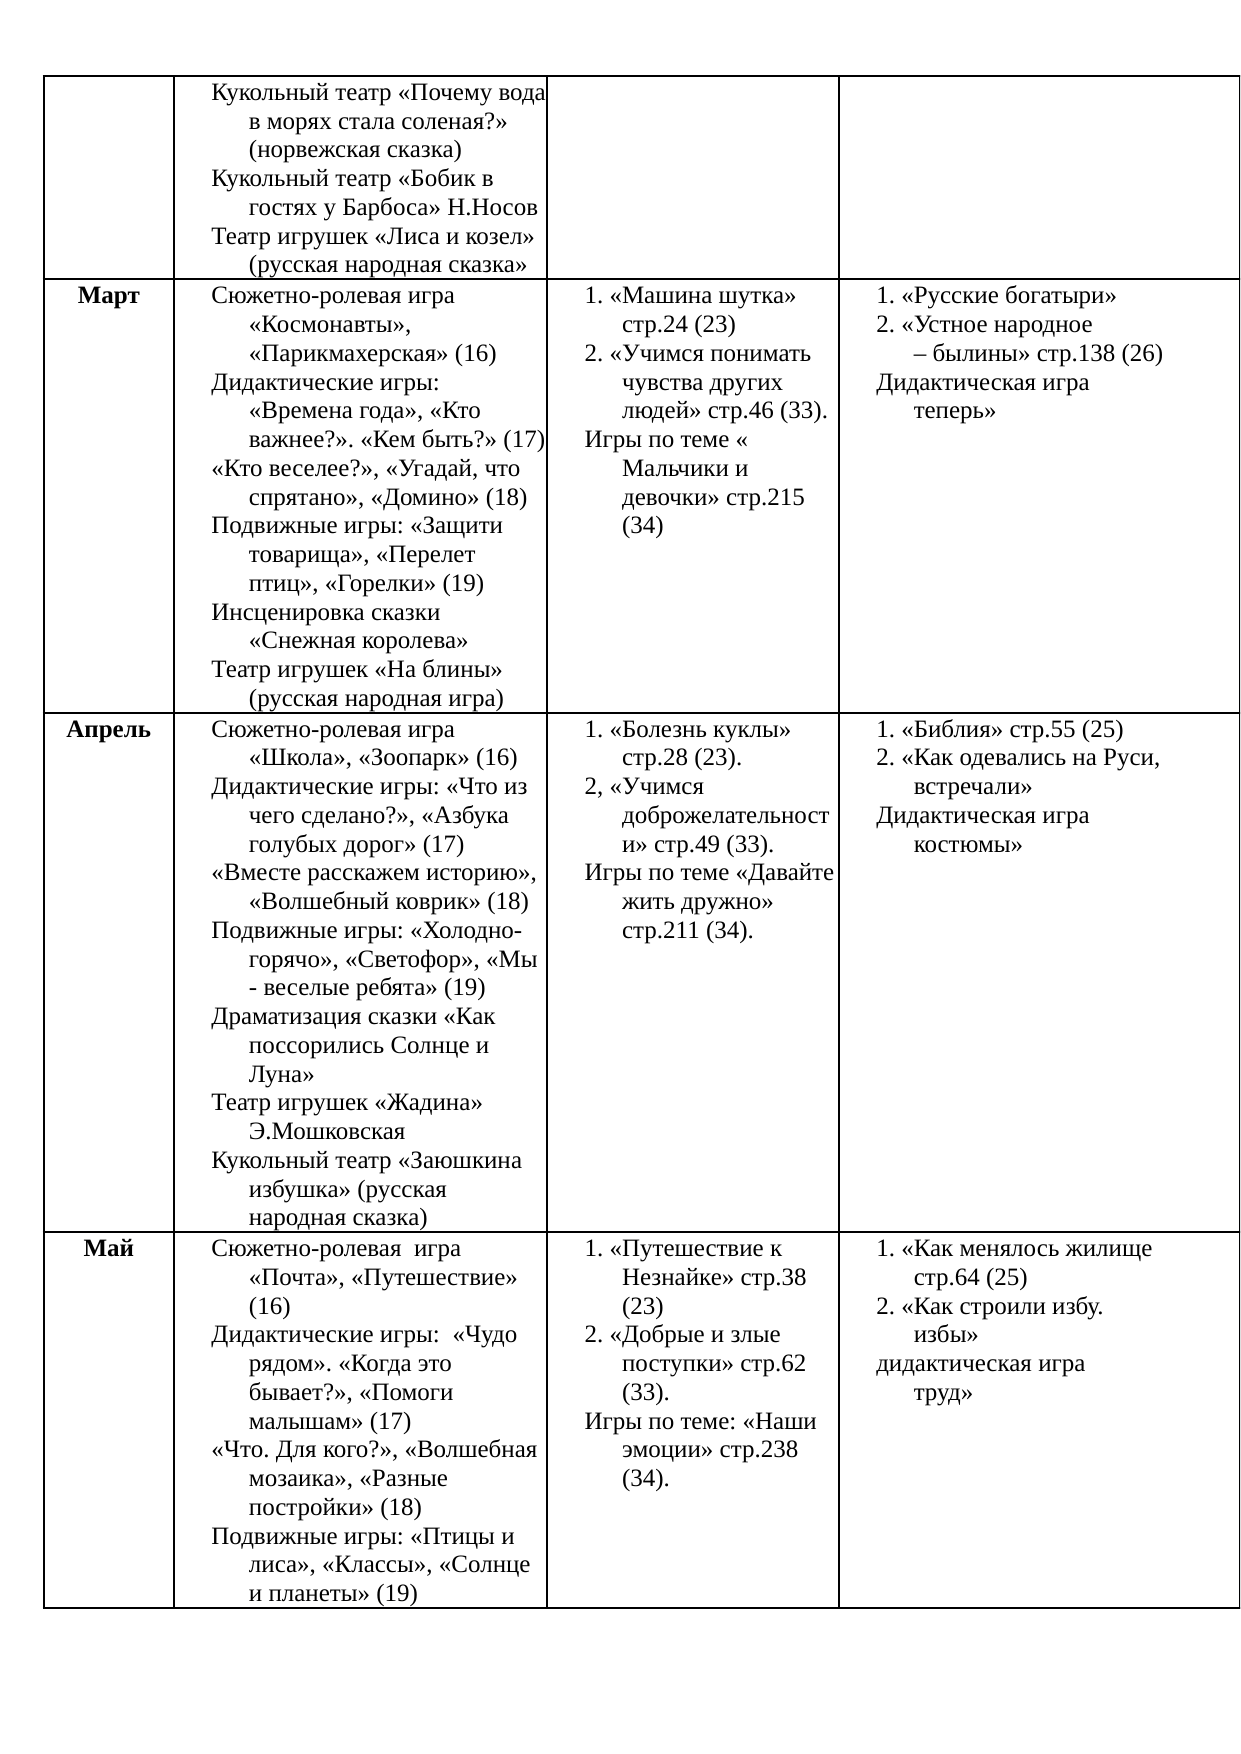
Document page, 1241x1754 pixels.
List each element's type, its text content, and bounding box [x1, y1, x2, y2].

table_cell 1. «Библия» стр.55 (25) 2. «Как одевались на Руси, как праздники встречали» стр.155 (26) Дидактическая игра «Народные костюмы» стр.51 (27) [840, 714, 1239, 1231]
table_cell Кукольный театр «Почему вода в морях стала соленая?» (норвежская сказка) Кукольный театр «Бобик в гостях у Барбоса» Н.Носов Театр игрушек «Лиса и козел» (русская народная сказка» [175, 77, 546, 278]
table_cell [548, 77, 838, 278]
table_cell 1. «Путешествие к Незнайке» стр.38 (23) 2. «Добрые и злые поступки» стр.62 (33). Игры по теме: «Наши эмоции» стр.238 (34). [548, 1233, 838, 1607]
table_cell Март [45, 280, 173, 712]
table_cell 1. «Как менялось жилище человека» стр.64 (25) 2. «Как строили избу. Устройство русской избы» стр.95, 98 (26) дидактическая игра «Крестьянский труд» стр.50 (27) [840, 1233, 1239, 1607]
table_cell Сюжетно-ролевая игра «Школа», «Зоопарк» (16) Дидактические игры: «Что из чего сделано?», «Азбука голубых дорог» (17) «Вместе расскажем историю», «Волшебный коврик» (18) Подвижные игры: «Холодно-горячо», «Светофор», «Мы - веселые ребята» (19) Драматизация сказки «Как поссорились Солнце и Луна» Театр игрушек «Жадина» Э.Мошковская Кукольный театр «Заюшкина избушка» (русская народная сказка) [175, 714, 546, 1231]
table_cell 1. «Машина шутка» стр.24 (23) 2. «Учимся понимать чувства других людей» стр.46 (33). Игры по теме « Мальчики и девочки» стр.215 (34) [548, 280, 838, 712]
table_cell Сюжетно-ролевая игра «Космонавты», «Парикмахерская» (16) Дидактические игры: «Времена года», «Кто важнее?». «Кем быть?» (17) «Кто веселее?», «Угадай, что спрятано», «Домино» (18) Подвижные игры: «Защити товарища», «Перелет птиц», «Горелки» (19) Инсценировка сказки «Снежная королева» Театр игрушек «На блины» (русская народная игра) [175, 280, 546, 712]
table_cell 1. «Болезнь куклы» стр.28 (23). 2, «Учимся доброжелательности» стр.49 (33). Игры по теме «Давайте жить дружно» стр.211 (34). [548, 714, 838, 1231]
table_cell [45, 77, 173, 278]
table_cell Сюжетно-ролевая игра «Почта», «Путешествие» (16) Дидактические игры: «Чудо рядом». «Когда это бывает?», «Помоги малышам» (17) «Что. Для кого?», «Волшебная мозаика», «Разные постройки» (18) Подвижные игры: «Птицы и лиса», «Классы», «Солнце и планеты» (19) [175, 1233, 546, 1607]
table_cell 1 «Насколько я ответственный?» стр.49 (25) 2. «Царь Петр /» стр.130 (26) Дидактическая игра «Защитники Отечества» стр.52 (27) [840, 77, 1239, 278]
table_cell Апрель [45, 714, 173, 1231]
table_cell 1. «Русские богатыри» стр.53 (25) 2. «Устное народное творчество – былины» стр.138 (26) Дидактическая игра «Раньше и теперь» стр.51 (27) [840, 280, 1239, 712]
table_cell Май [45, 1233, 173, 1607]
